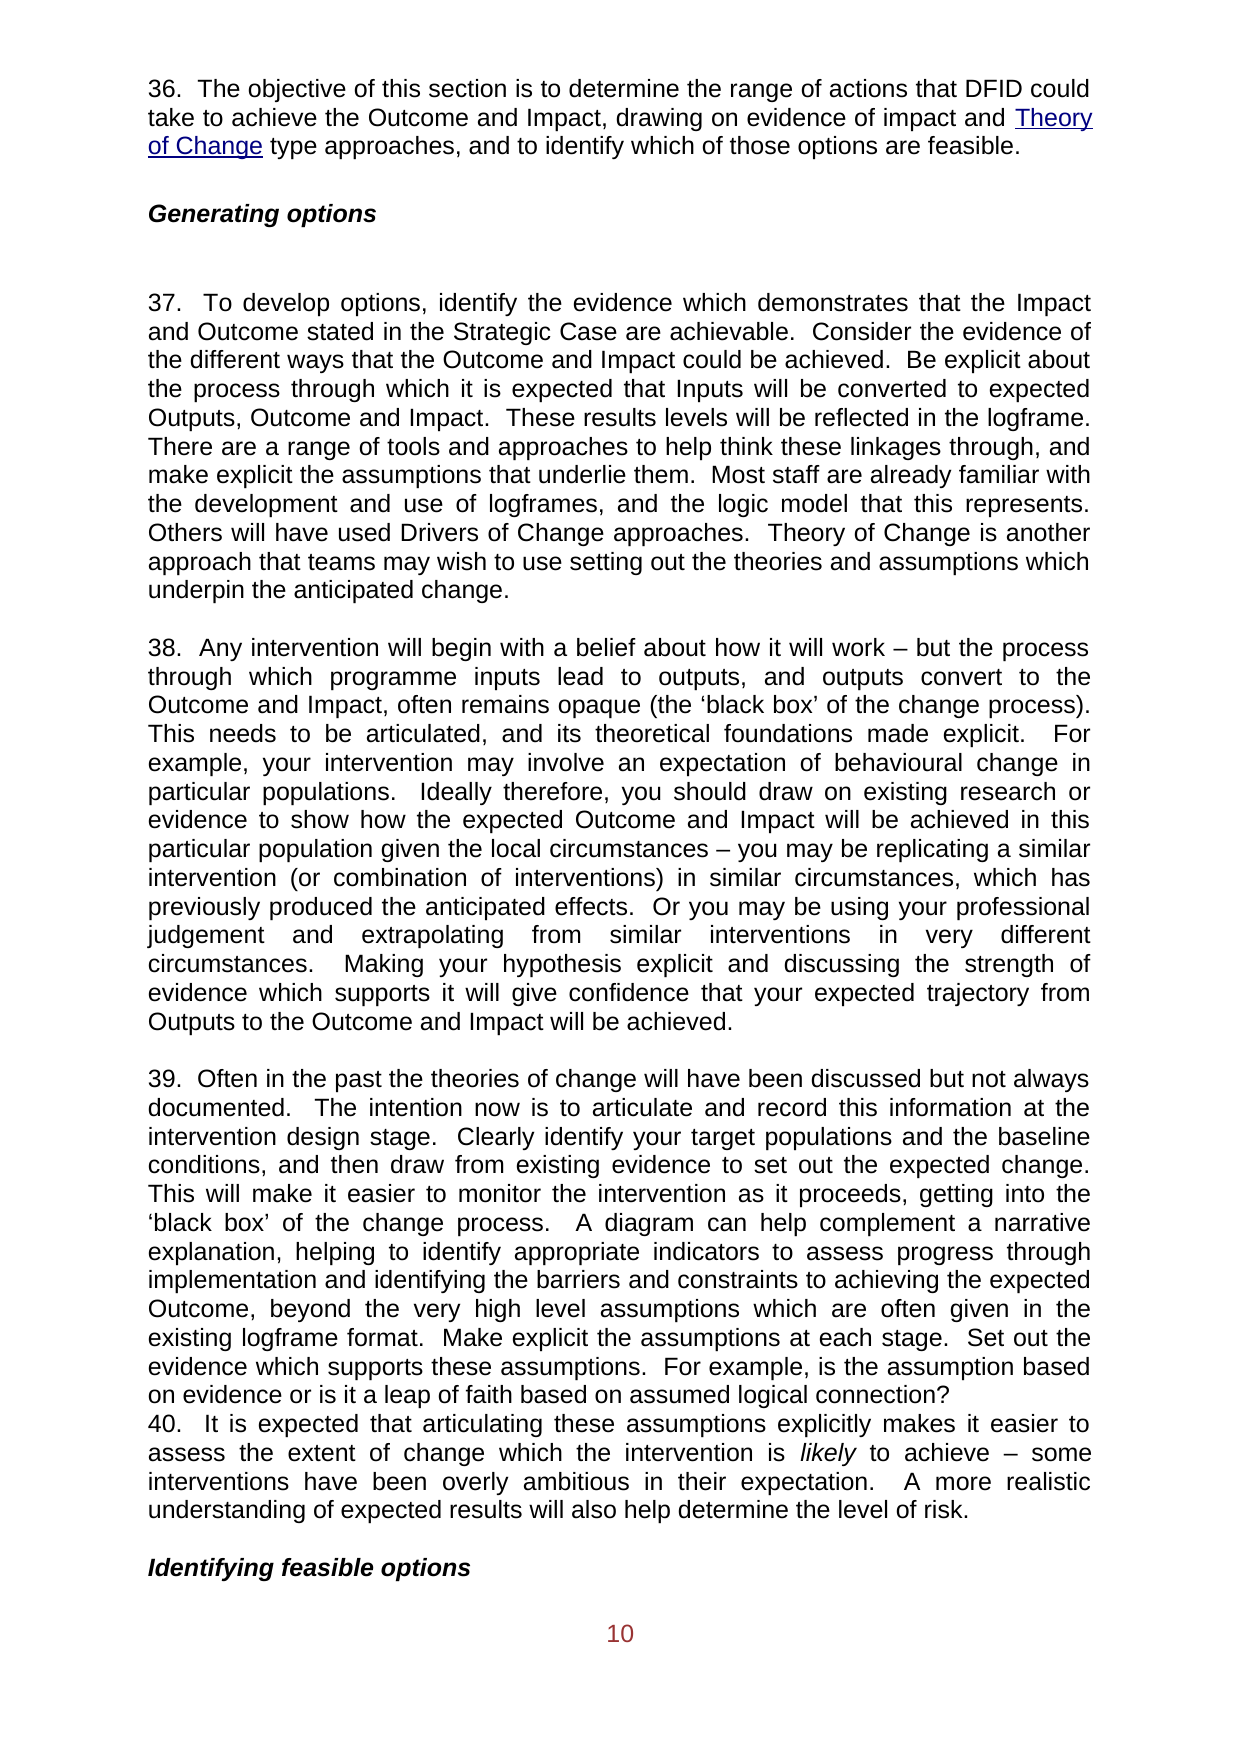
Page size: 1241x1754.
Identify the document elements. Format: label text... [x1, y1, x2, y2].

text Generating options [148, 199, 1092, 228]
text 36. The objective of this section is to determine the range of actions that DFID could take to achieve the Outcome and Impact, drawing on evidence of impact and Theory of Change type approaches, and to identify which of those options are feasible. [148, 74, 1092, 160]
text 37. To develop options, identify the evidence which demonstrates that the Impact and Outcome stated in the Strategic Case are achievable. Consider the evidence of the different ways that the Outcome and Impact could be achieved. Be explicit about the process through which it is expected that Inputs will be converted to expected Outputs, Outcome and Impact. These results levels will be reflected in the logframe. There are a range of tools and approaches to help think these linkages through, and make explicit the assumptions that underlie them. Most staff are already familiar with the development and use of logframes, and the logic model that this represents. Others will have used Drivers of Change approaches. Theory of Change is another approach that teams may wish to use setting out the theories and assumptions which underpin the anticipated change. [148, 288, 1092, 604]
text Identifying feasible options [148, 1553, 1092, 1582]
text 38. Any intervention will begin with a belief about how it will work – but the process through which programme inputs lead to outputs, and outputs convert to the Outcome and Impact, often remains opaque (the ‘black box’ of the change process). This needs to be articulated, and its theoretical foundations made explicit. For example, your intervention may involve an expectation of behavioural change in particular populations. Ideally therefore, you should draw on existing research or evidence to show how the expected Outcome and Impact will be achieved in this particular population given the local circumstances – you may be replicating a similar intervention (or combination of interventions) in similar circumstances, which has previously produced the anticipated effects. Or you may be using your professional judgement and extrapolating from similar interventions in very different circumstances. Making your hypothesis explicit and discussing the strength of evidence which supports it will give confidence that your expected trajectory from Outputs to the Outcome and Impact will be achieved. [148, 633, 1092, 1036]
text 40. It is expected that articulating these assumptions explicitly makes it easier to assess the extent of change which the intervention is likely to achieve – some interventions have been overly ambitious in their expectation. A more realistic understanding of expected results will also help determine the level of risk. [148, 1409, 1092, 1524]
text 39. Often in the past the theories of change will have been discussed but not always documented. The intention now is to articulate and record this information at the intervention design stage. Clearly identify your target populations and the baseline conditions, and then draw from existing evidence to set out the expected change. This will make it easier to monitor the intervention as it proceeds, getting into the ‘black box’ of the change process. A diagram can help complement a narrative explanation, helping to identify appropriate indicators to assess progress through implementation and identifying the barriers and constraints to achieving the expected Outcome, beyond the very high level assumptions which are often given in the existing logframe format. Make explicit the assumptions at each stage. Set out the evidence which supports these assumptions. For example, is the assumption based on evidence or is it a leap of faith based on assumed logical connection? [148, 1064, 1092, 1409]
